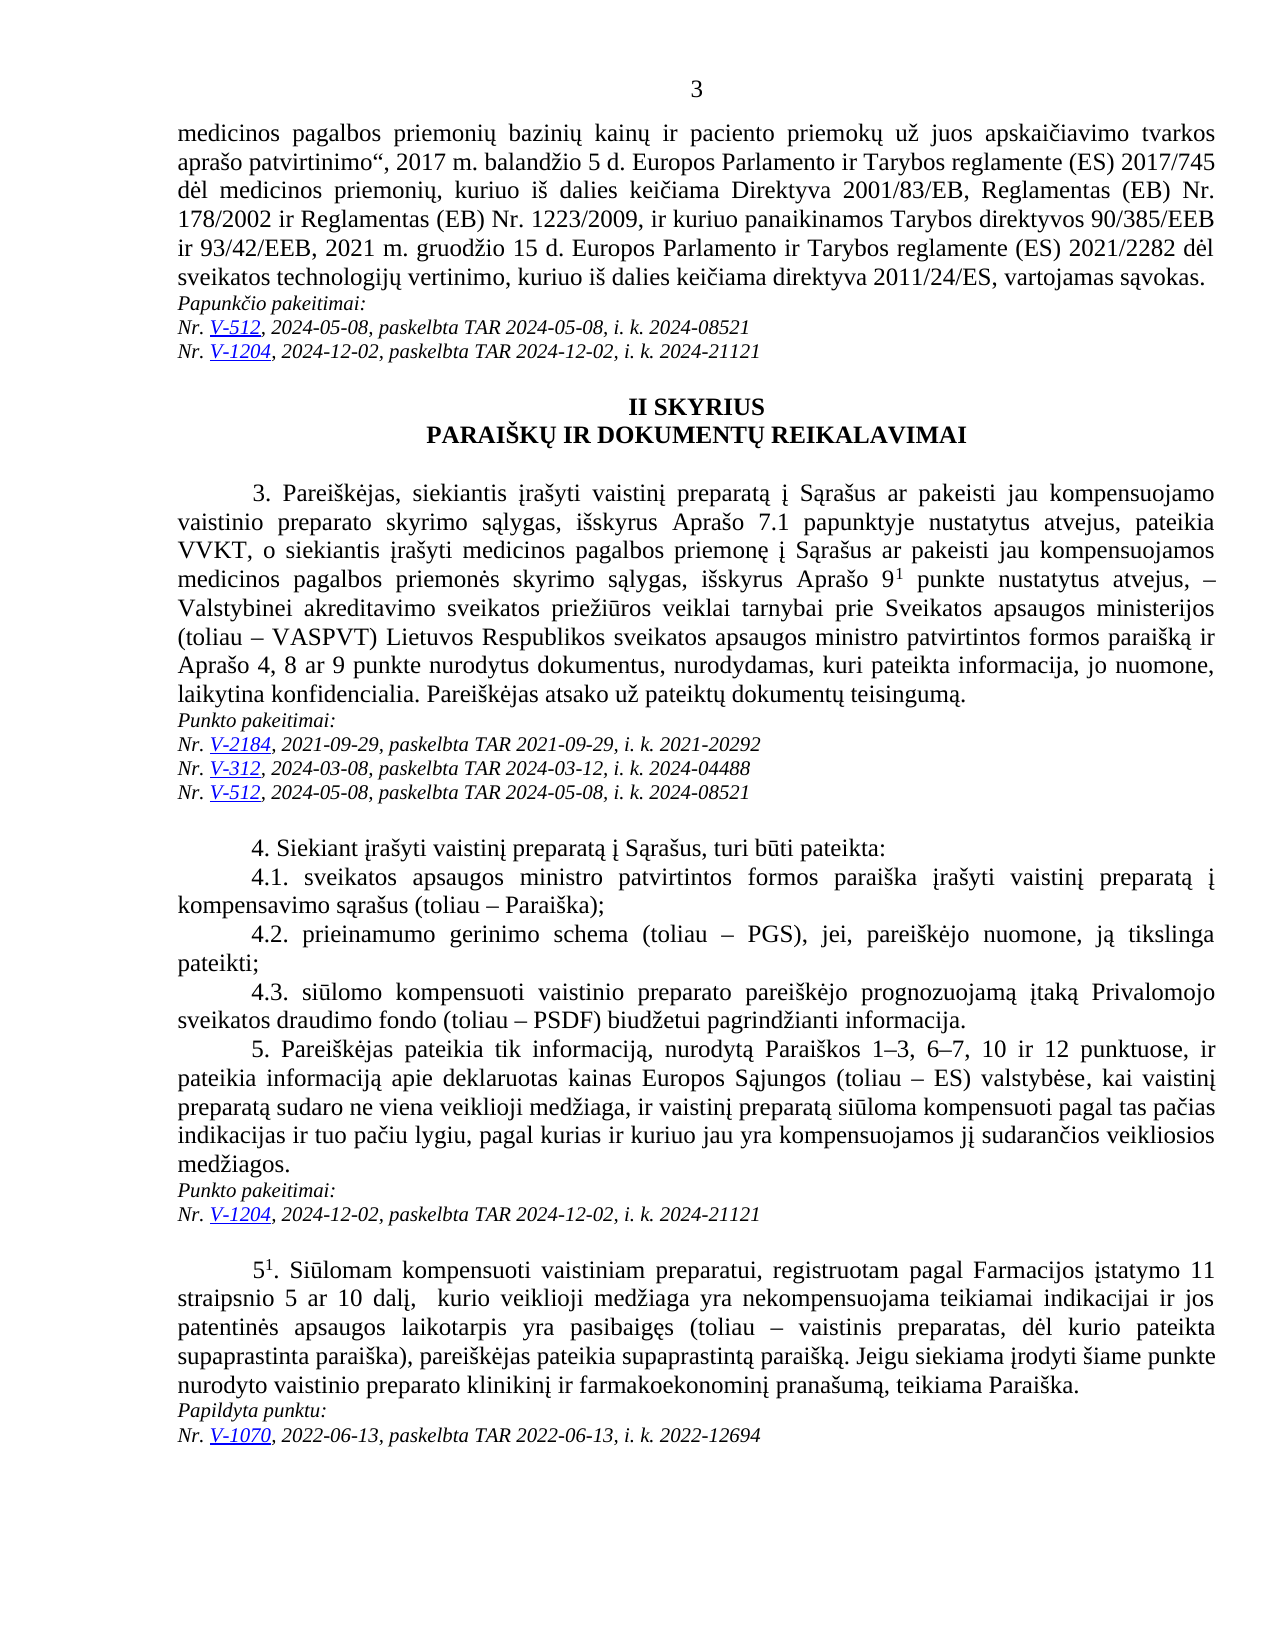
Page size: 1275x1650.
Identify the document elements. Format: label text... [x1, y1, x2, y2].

text PARAIŠKŲ IR DOKUMENTŲ REIKALAVIMAI [177, 420, 1216, 449]
text II SKYRIUS [177, 392, 1216, 420]
text Nr. V-312, 2024-03-08, paskelbta TAR 2024-03-12, i. k. 2024-04488 [177, 756, 1216, 780]
text Papildyta punktu: [177, 1398, 1216, 1422]
text Nr. V-1070, 2022-06-13, paskelbta TAR 2022-06-13, i. k. 2022-12694 [177, 1422, 1216, 1447]
text Nr. V-1204, 2024-12-02, paskelbta TAR 2024-12-02, i. k. 2024-21121 [177, 339, 1216, 363]
text Nr. V-512, 2024-05-08, paskelbta TAR 2024-05-08, i. k. 2024-08521 [177, 780, 1216, 804]
text 4.1. sveikatos apsaugos ministro patvirtintos formos paraiška įrašyti vaistinį preparatą į kompensavimo sąrašus (toliau – Paraiška); [177, 862, 1216, 919]
text Punkto pakeitimai: [177, 1178, 1216, 1202]
text 3. Pareiškėjas, siekiantis įrašyti vaistinį preparatą į Sąrašus ar pakeisti jau kompensuojamo vaistinio preparato skyrimo sąlygas, išskyrus Aprašo 7.1 papunktyje nustatytus atvejus, pateikia VVKT, o siekiantis įrašyti medicinos pagalbos priemonę į Sąrašus ar pakeisti jau kompensuojamos medicinos pagalbos priemonės skyrimo sąlygas, išskyrus Aprašo 91 punkte nustatytus atvejus, – Valstybinei akreditavimo sveikatos priežiūros veiklai tarnybai prie Sveikatos apsaugos ministerijos (toliau – VASPVT) Lietuvos Respublikos sveikatos apsaugos ministro patvirtintos formos paraišką ir Aprašo 4, 8 ar 9 punkte nurodytus dokumentus, nurodydamas, kuri pateikta informacija, jo nuomone, laikytina konfidencialia. Pareiškėjas atsako už pateiktų dokumentų teisingumą. [177, 478, 1216, 708]
text 4.3. siūlomo kompensuoti vaistinio preparato pareiškėjo prognozuojamą įtaką Privalomojo sveikatos draudimo fondo (toliau – PSDF) biudžetui pagrindžianti informacija. [177, 977, 1216, 1034]
text 5. Pareiškėjas pateikia tik informaciją, nurodytą Paraiškos 1–3, 6–7, 10 ir 12 punktuose, ir pateikia informaciją apie deklaruotas kainas Europos Sąjungos (toliau – ES) valstybėse, kai vaistinį preparatą sudaro ne viena veiklioji medžiaga, ir vaistinį preparatą siūloma kompensuoti pagal tas pačias indikacijas ir tuo pačiu lygiu, pagal kurias ir kuriuo jau yra kompensuojamos jį sudarančios veikliosios medžiagos. [177, 1034, 1216, 1178]
text Punkto pakeitimai: [177, 708, 1216, 732]
text 4. Siekiant įrašyti vaistinį preparatą į Sąrašus, turi būti pateikta: [177, 833, 1216, 862]
text medicinos pagalbos priemonių bazinių kainų ir paciento priemokų už juos apskaičiavimo tvarkos aprašo patvirtinimo“, 2017 m. balandžio 5 d. Europos Parlamento ir Tarybos reglamente (ES) 2017/745 dėl medicinos priemonių, kuriuo iš dalies keičiama Direktyva 2001/83/EB, Reglamentas (EB) Nr. 178/2002 ir Reglamentas (EB) Nr. 1223/2009, ir kuriuo panaikinamos Tarybos direktyvos 90/385/EEB ir 93/42/EEB, 2021 m. gruodžio 15 d. Europos Parlamento ir Tarybos reglamente (ES) 2021/2282 dėl sveikatos technologijų vertinimo, kuriuo iš dalies keičiama direktyva 2011/24/ES, vartojamas sąvokas. [177, 118, 1216, 291]
text 51. Siūlomam kompensuoti vaistiniam preparatui, registruotam pagal Farmacijos įstatymo 11 straipsnio 5 ar 10 dalį, kurio veiklioji medžiaga yra nekompensuojama teikiamai indikacijai ir jos patentinės apsaugos laikotarpis yra pasibaigęs (toliau – vaistinis preparatas, dėl kurio pateikta supaprastinta paraiška), pareiškėjas pateikia supaprastintą paraišką. Jeigu siekiama įrodyti šiame punkte nurodyto vaistinio preparato klinikinį ir farmakoekonominį pranašumą, teikiama Paraiška. [177, 1255, 1216, 1398]
text Nr. V-512, 2024-05-08, paskelbta TAR 2024-05-08, i. k. 2024-08521 [177, 315, 1216, 339]
text Nr. V-2184, 2021-09-29, paskelbta TAR 2021-09-29, i. k. 2021-20292 [177, 732, 1216, 756]
text Nr. V-1204, 2024-12-02, paskelbta TAR 2024-12-02, i. k. 2024-21121 [177, 1202, 1216, 1226]
text 4.2. prieinamumo gerinimo schema (toliau – PGS), jei, pareiškėjo nuomone, ją tikslinga pateikti; [177, 919, 1216, 977]
text Papunkčio pakeitimai: [177, 291, 1216, 315]
